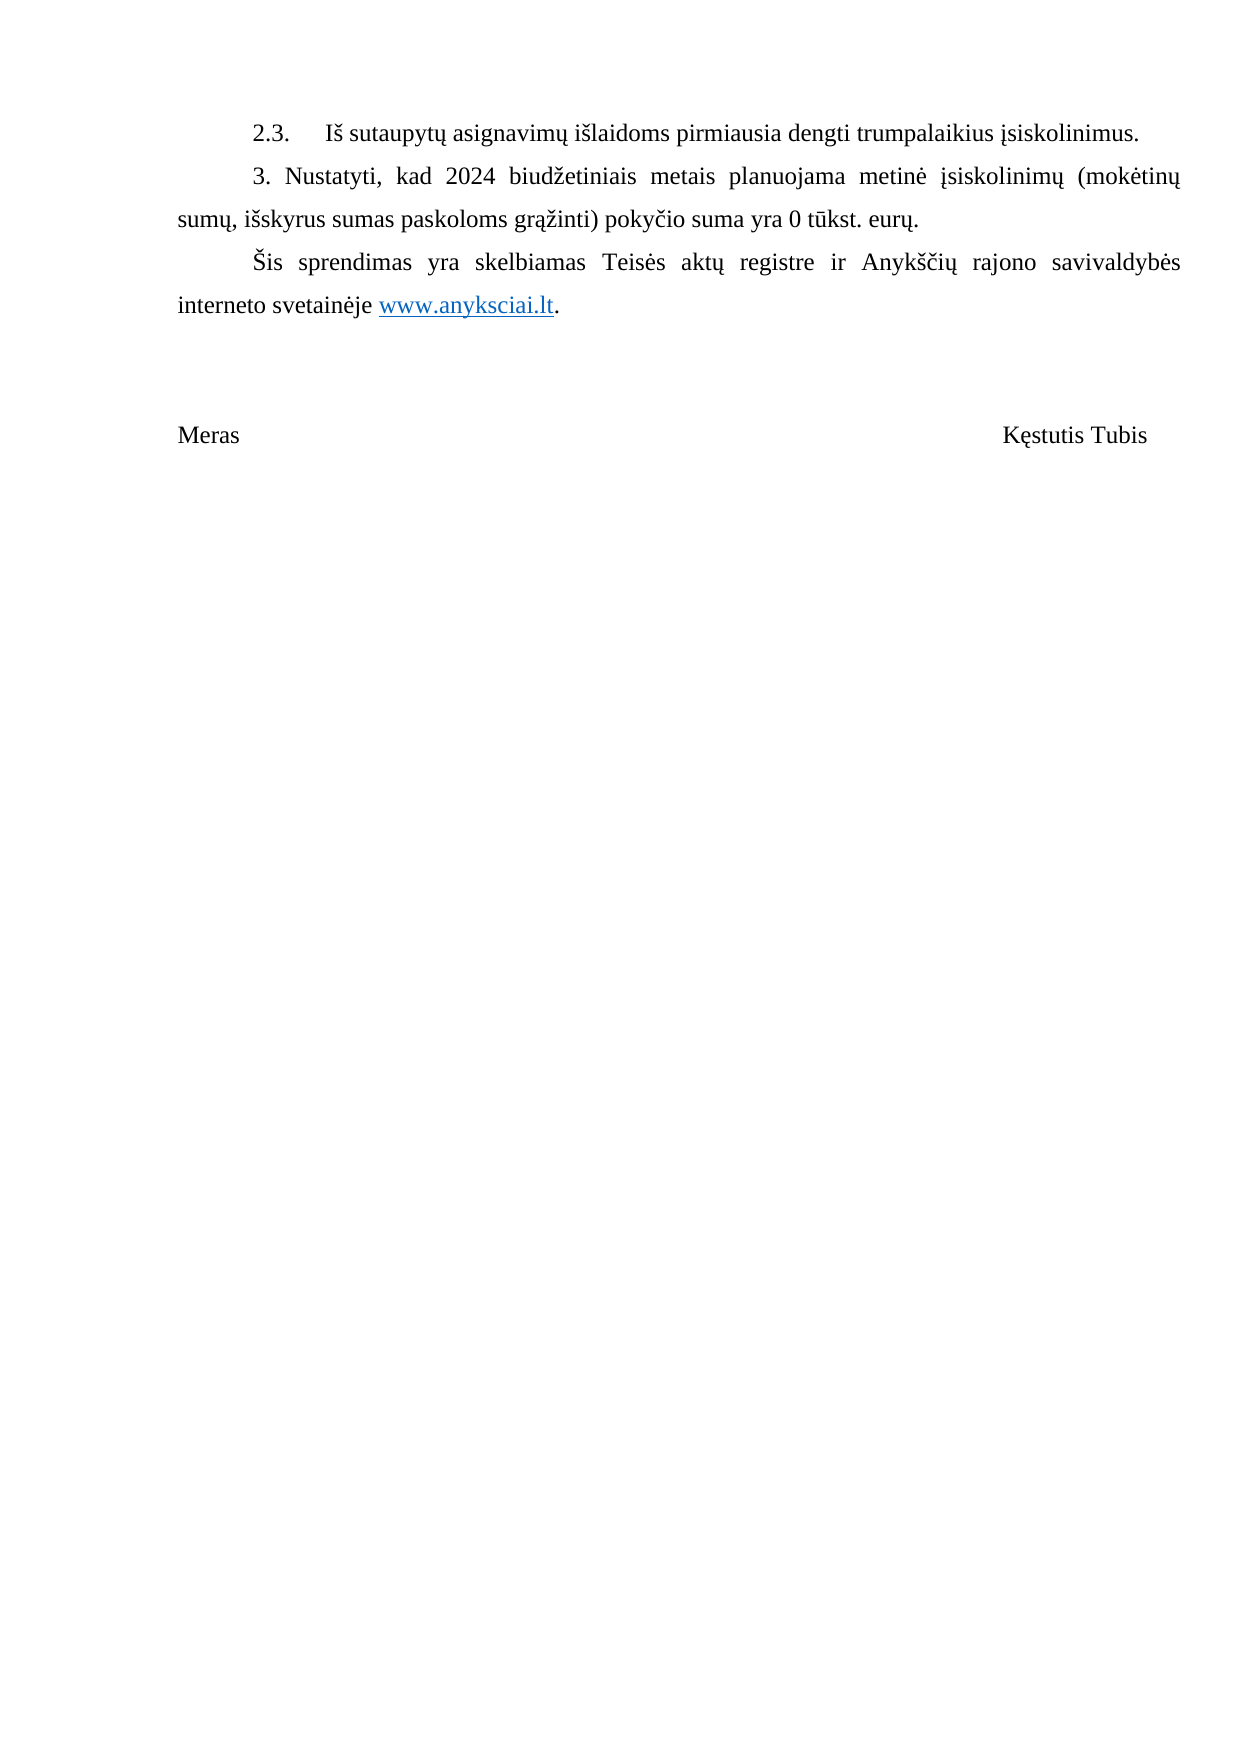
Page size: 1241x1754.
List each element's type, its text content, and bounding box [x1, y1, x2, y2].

text 2.3. Iš sutaupytų asignavimų išlaidoms pirmiausia dengti trumpalaikius įsiskolinimus. [177, 118, 1181, 147]
text Meras Kęstutis Tubis [177, 420, 1181, 449]
text 3. Nustatyti, kad 2024 biudžetiniais metais planuojama metinė įsiskolinimų (mokėtinų sumų, išskyrus sumas paskoloms grąžinti) pokyčio suma yra 0 tūkst. eurų. [177, 161, 1181, 233]
text Šis sprendimas yra skelbiamas Teisės aktų registre ir Anykščių rajono savivaldybės interneto svetainėje www.anyksciai.lt. [177, 247, 1181, 319]
